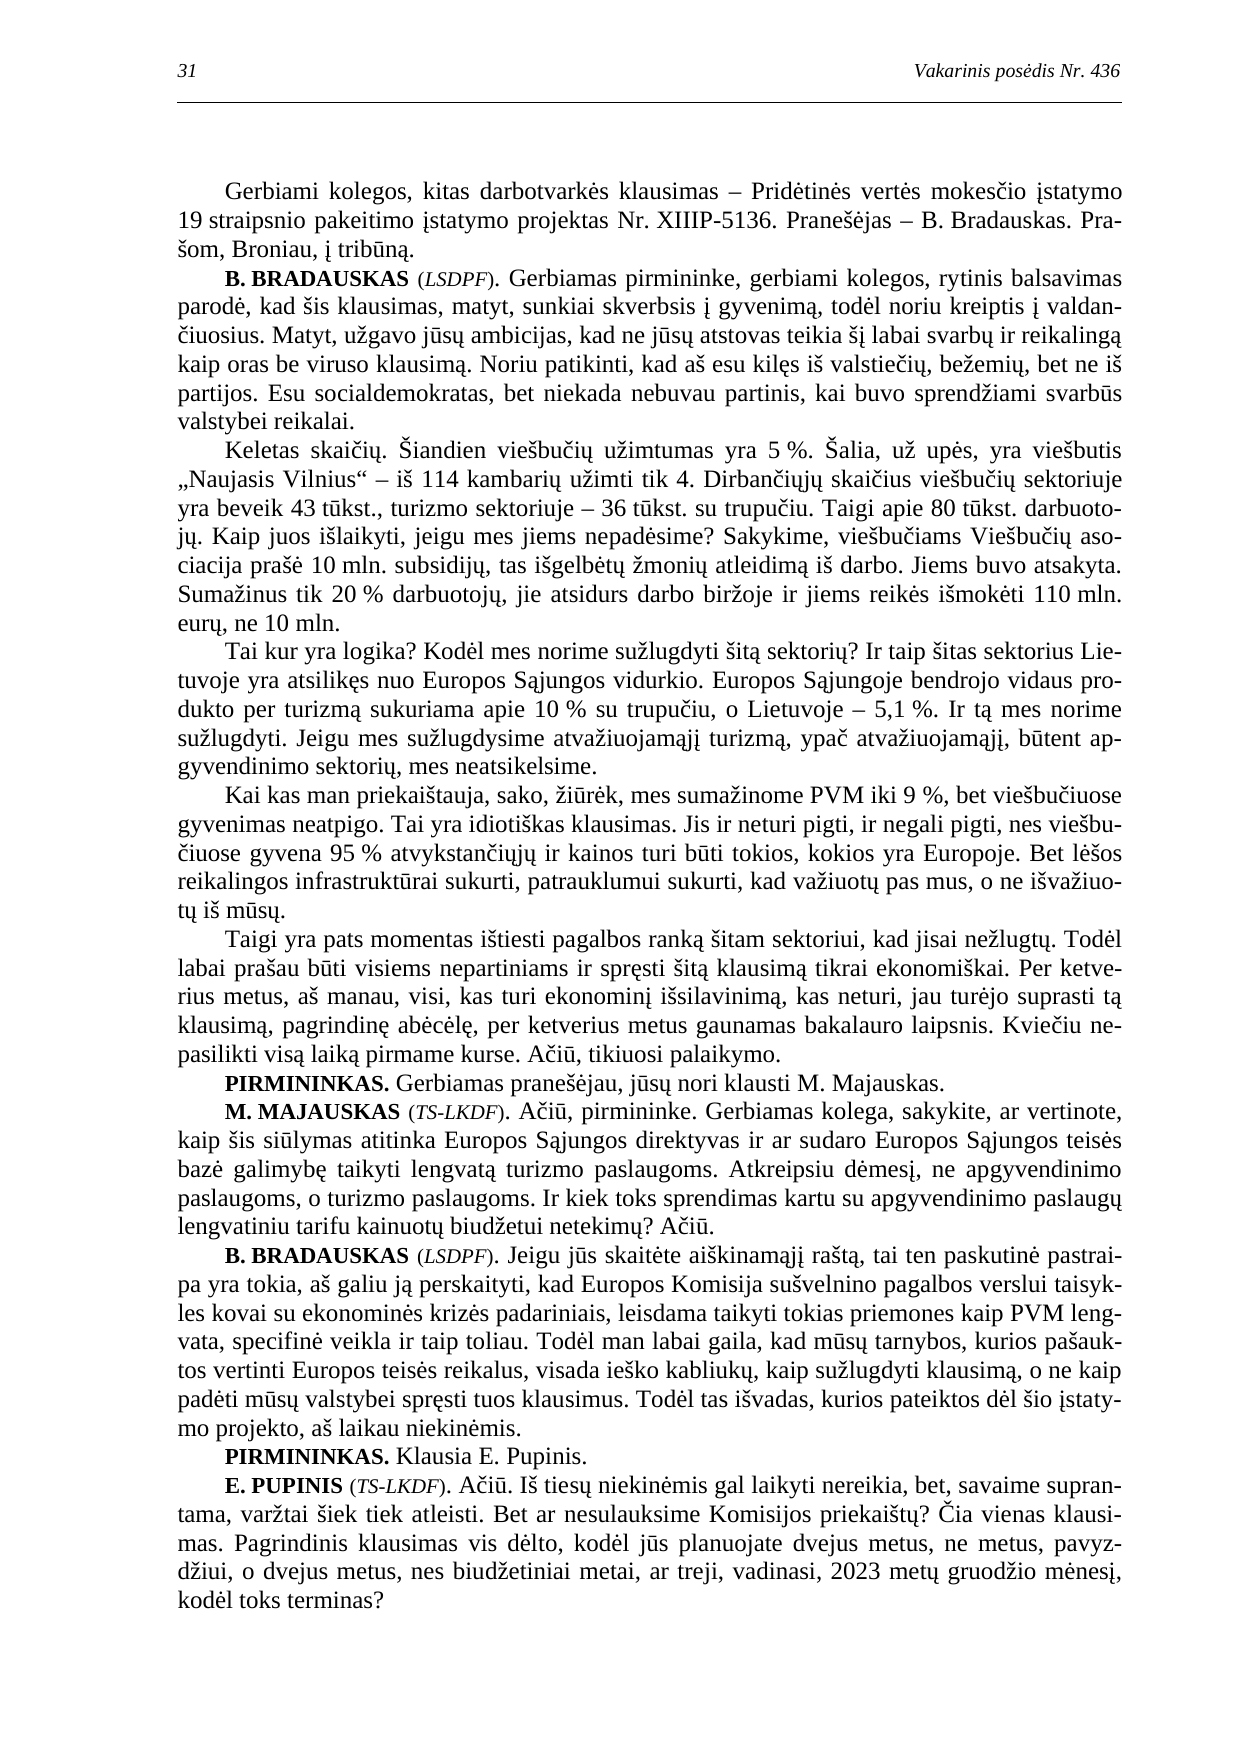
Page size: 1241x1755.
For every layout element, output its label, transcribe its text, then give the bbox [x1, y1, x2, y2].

text Ke­le­tas skai­čių. Šian­dien vieš­bu­čių už­im­tu­mas yra 5 %. Ša­lia, už upės, yra vieš­bu­tis „Nau­ja­sis Vil­nius“ – iš 114 kam­ba­rių už­im­ti tik 4. Dir­ban­čių­jų skai­čius vieš­bu­čių sek­to­riu­je yra be­veik 43 tūkst., tu­riz­mo sek­to­riu­je – 36 tūkst. su tru­pu­čiu. Tai­gi apie 80 tūkst. dar­buo­to­jų. Kaip juos iš­lai­ky­ti, jei­gu mes jiems ne­pa­dė­si­me? Sa­ky­ki­me, vieš­bu­čiams Vieš­bu­čių aso­cia­ci­ja pra­šė 10 mln. sub­si­di­jų, tas iš­gel­bė­tų žmo­nių at­lei­di­mą iš dar­bo. Jiems bu­vo at­sa­ky­ta. Su­ma­ži­nus tik 20 % dar­buo­to­jų, jie at­si­durs dar­bo bir­žo­je ir jiems rei­kės iš­mo­kė­ti 110 mln. eu­rų, ne 10 mln. [177, 435, 1122, 636]
text B. BRADAUSKAS (LSDPF). Jei­gu jūs skai­tė­te aiš­ki­na­mą­jį raš­tą, tai ten pas­ku­ti­nė pa­strai­pa yra to­kia, aš ga­liu ją per­skai­ty­ti, kad Eu­ro­pos Ko­mi­si­ja su­švel­ni­no pa­gal­bos ver­slui tai­syk­les ko­vai su eko­no­mi­nės kri­zės pa­da­ri­niais, leis­da­ma tai­ky­ti to­kias prie­mo­nes kaip PVM leng­va­ta, spe­ci­fi­nė veik­la ir taip to­liau. To­dėl man la­bai gai­la, kad mū­sų tar­ny­bos, ku­rios pa­šauk­tos ver­tin­ti Eu­ro­pos tei­sės rei­ka­lus, vi­sa­da ieš­ko kab­liu­kų, kaip suž­lug­dy­ti klau­si­mą, o ne kaip pa­dė­ti mū­sų vals­ty­bei spręs­ti tuos klau­si­mus. To­dėl tas iš­va­das, ku­rios pa­teik­tos dėl šio įsta­ty­mo pro­jek­to, aš lai­kau nie­ki­nė­mis. [177, 1240, 1122, 1441]
text PIRMININKAS. Klau­sia E. Pu­pi­nis. [177, 1441, 1122, 1470]
text M. MAJAUSKAS (TS-LKDF). Ačiū, pir­mi­nin­ke. Ger­bia­mas ko­le­ga, sa­ky­ki­te, ar ver­ti­no­te, kaip šis siū­ly­mas ati­tin­ka Eu­ro­pos Są­jun­gos di­rek­ty­vas ir ar su­da­ro Eu­ro­pos Są­jun­gos tei­sės ba­zė ga­li­my­bę tai­ky­ti leng­va­tą tu­riz­mo pa­slau­goms. At­kreip­siu dė­me­sį, ne ap­gy­ven­di­ni­mo pa­slau­goms, o tu­riz­mo pa­slau­goms. Ir kiek toks spren­di­mas kar­tu su ap­gy­ven­di­ni­mo pa­slau­gų leng­va­ti­niu ta­ri­fu kai­nuo­tų biu­dže­tui ne­te­ki­mų? Ačiū. [177, 1096, 1122, 1240]
text Tai­gi yra pats mo­men­tas iš­ties­ti pa­gal­bos ran­ką ši­tam sek­to­riui, kad ji­sai ne­žlug­tų. To­dėl la­bai pra­šau bū­ti vi­siems ne­par­ti­niams ir spręs­ti ši­tą klau­si­mą tik­rai eko­no­miš­kai. Per ket­ve­rius me­tus, aš ma­nau, vi­si, kas tu­ri eko­no­mi­nį iš­si­la­vi­ni­mą, kas ne­tu­ri, jau tu­rė­jo su­pras­ti tą klau­si­mą, pa­grin­di­nę abė­cė­lę, per ket­ve­rius me­tus gau­na­mas ba­ka­lau­ro laips­nis. Kvie­čiu ne­pa­si­lik­ti vi­są lai­ką pir­ma­me kur­se. Ačiū, ti­kiuo­si pa­lai­ky­mo. [177, 924, 1122, 1068]
text Kai kas man prie­kaiš­tau­ja, sa­ko, žiū­rėk, mes su­ma­ži­no­me PVM iki 9 %, bet vieš­bu­čiuo­se gy­ve­ni­mas ne­at­pi­go. Tai yra idio­tiš­kas klau­si­mas. Jis ir ne­tu­ri pig­ti, ir ne­ga­li pig­ti, nes vieš­bu­čiuo­se gy­ve­na 95 % at­vyks­tan­čių­jų ir kai­nos tu­ri bū­ti to­kios, ko­kios yra Eu­ro­po­je. Bet lė­šos rei­ka­lin­gos in­fra­struk­tū­rai su­kur­ti, pa­trauk­lu­mui su­kur­ti, kad va­žiuo­tų pas mus, o ne iš­va­žiuo­tų iš mū­sų. [177, 780, 1122, 924]
text E. PUPINIS (TS-LKDF). Ačiū. Iš tie­sų nie­ki­nė­mis gal lai­ky­ti ne­rei­kia, bet, sa­vai­me su­pran­ta­ma, varž­tai šiek tiek at­leis­ti. Bet ar ne­su­lauk­si­me Ko­mi­si­jos prie­kaiš­tų? Čia vie­nas klau­si­mas. Pa­grin­di­nis klau­si­mas vis dėl­to, ko­dėl jūs pla­nuo­ja­te dve­jus me­tus, ne me­tus, pa­vyz­džiui, o dve­jus me­tus, nes biu­dže­ti­niai me­tai, ar tre­ji, va­di­na­si, 2023 me­tų gruo­džio mė­ne­sį, ko­dėl toks ter­mi­nas? [177, 1470, 1122, 1614]
text Ger­bia­mi ko­le­gos, ki­tas dar­bo­tvarkės klau­si­mas – Pri­dė­ti­nės ver­tės mo­kes­čio įsta­ty­mo 19 straips­nio pa­kei­ti­mo įsta­ty­mo pro­jek­tas Nr. XIIIP-5136. Pra­ne­šė­jas – B. Bra­daus­kas. Pra­šom, Bro­niau, į tri­bū­ną. [177, 176, 1122, 263]
text B. BRADAUSKAS (LSDPF). Ger­bia­mas pir­mi­nin­ke, ger­bia­mi ko­le­gos, ry­ti­nis bal­sa­vi­mas pa­ro­dė, kad šis klau­si­mas, ma­tyt, sun­kiai skverb­sis į gy­ve­ni­mą, to­dėl no­riu kreip­tis į val­dan­čiuo­sius. Ma­tyt, už­ga­vo jū­sų am­bi­ci­jas, kad ne jū­sų at­sto­vas tei­kia šį la­bai svar­bų ir rei­ka­lin­gą kaip oras be vi­ru­so klau­si­mą. No­riu pa­ti­kin­ti, kad aš esu ki­lęs iš vals­tie­čių, be­že­mių, bet ne iš par­ti­jos. Esu so­cial­de­mok­ra­tas, bet nie­ka­da ne­bu­vau par­ti­nis, kai bu­vo spren­džia­mi svar­būs vals­ty­bei rei­ka­lai. [177, 263, 1122, 435]
text Tai kur yra lo­gi­ka? Ko­dėl mes no­ri­me suž­lug­dy­ti ši­tą sek­to­rių? Ir taip ši­tas sek­to­rius Lie­tu­vo­je yra at­si­li­kęs nuo Eu­ro­pos Są­jun­gos vi­dur­kio. Eu­ro­pos Są­jun­go­je ben­dro­jo vi­daus pro­duk­to per tu­riz­mą su­ku­ria­ma apie 10 % su tru­pu­čiu, o Lie­tu­vo­je – 5,1 %. Ir tą mes no­ri­me suž­lug­dy­ti. Jei­gu mes suž­lug­dy­si­me at­va­žiuo­ja­mą­jį tu­riz­mą, ypač at­va­žiuo­ja­mą­jį, bū­tent ap­gy­ven­di­ni­mo sek­to­rių, mes ne­at­si­kel­si­me. [177, 636, 1122, 780]
text PIRMININKAS. Ger­bia­mas pra­ne­šė­jau, jū­sų no­ri klaus­ti M. Ma­jaus­kas. [177, 1068, 1122, 1096]
